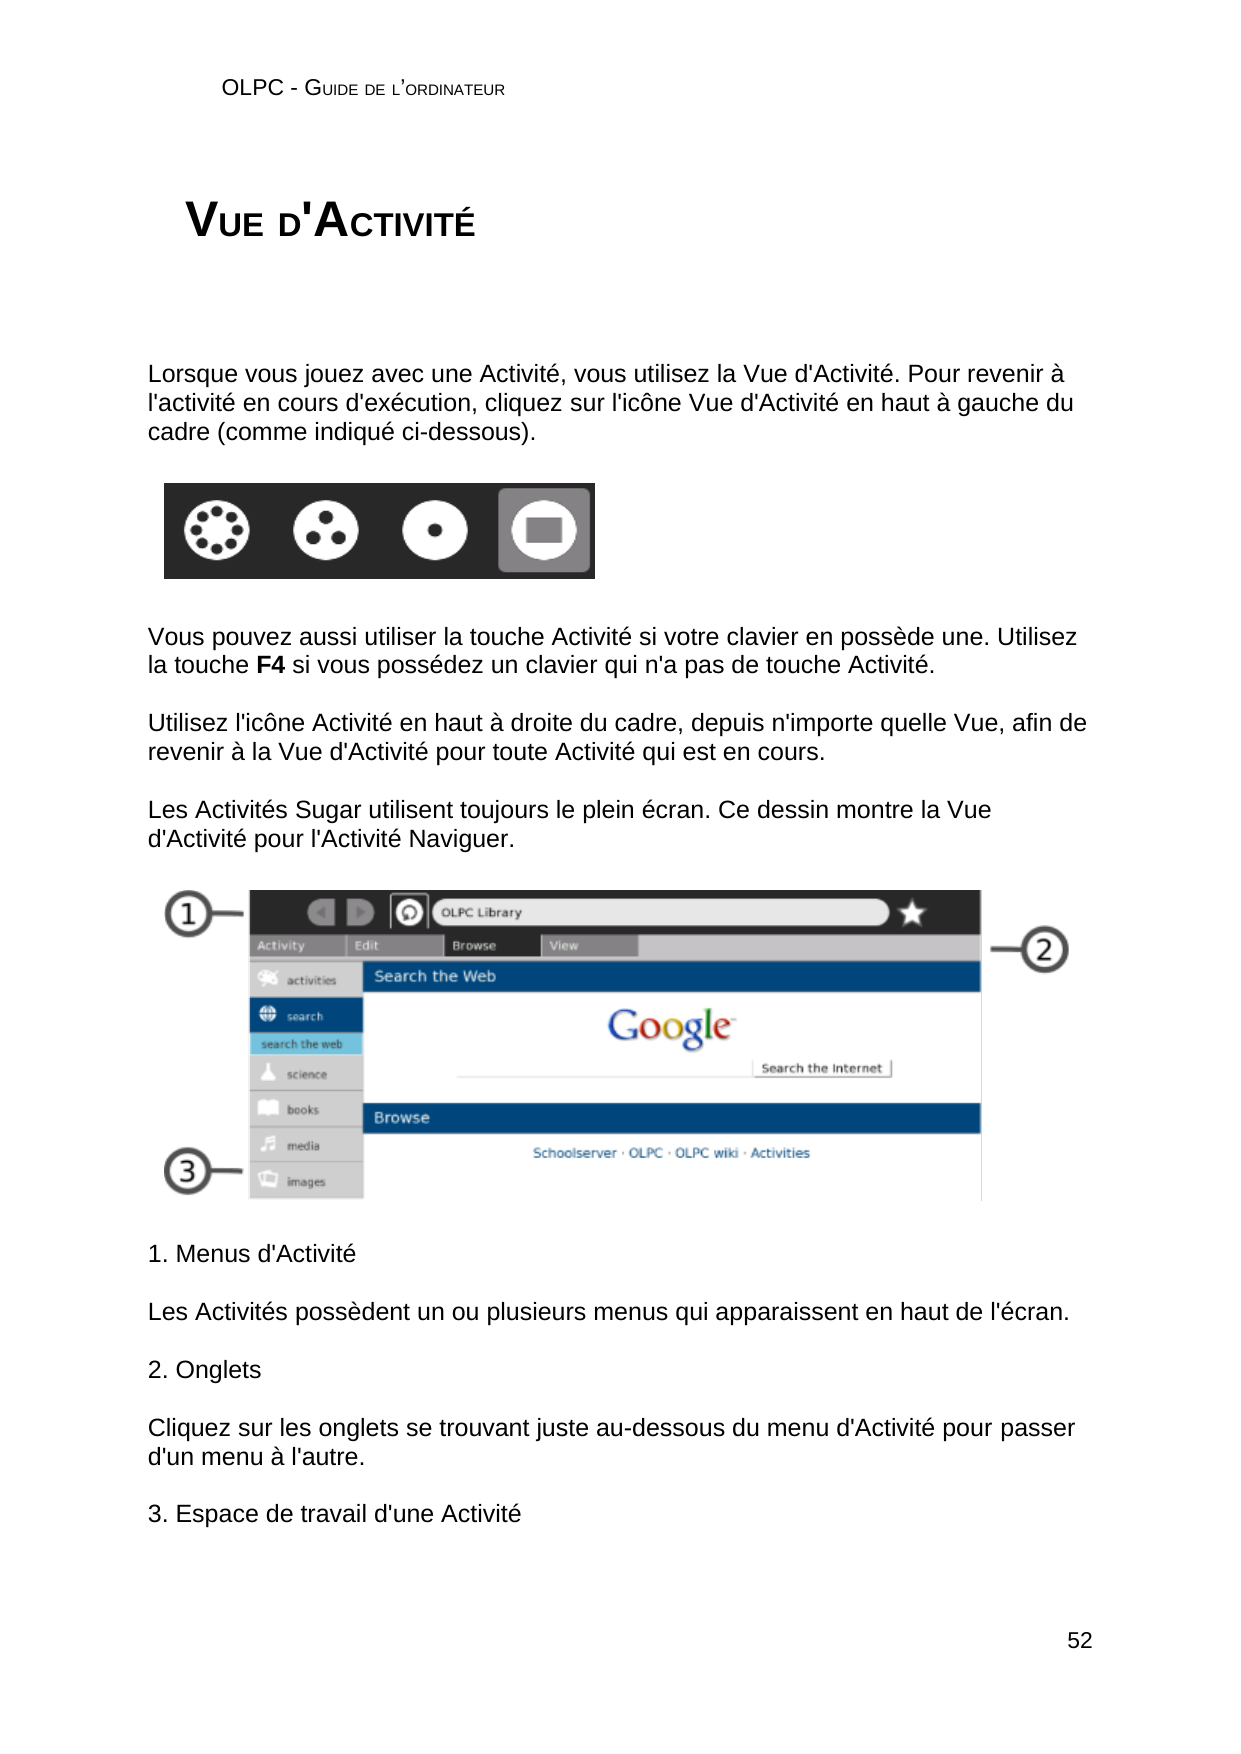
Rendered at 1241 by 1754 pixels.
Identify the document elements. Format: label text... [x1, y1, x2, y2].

text 3. Espace de travail d'une Activité [148, 1499, 1092, 1528]
subtitle Vue d'Activité [185, 189, 1092, 247]
text Lorsque vous jouez avec une Activité, vous utilisez la Vue d'Activité. Pour revenir à l'activité en cours d'exécution, cliquez sur l'icône Vue d'Activité en haut à gauche du cadre (comme indiqué ci-dessous). [148, 359, 1092, 446]
text 2. Onglets [148, 1355, 1092, 1383]
text Les Activités possèdent un ou plusieurs menus qui apparaissent en haut de l'écran. [148, 1297, 1092, 1326]
text 1. Menus d'Activité [148, 1239, 1092, 1268]
text Les Activités Sugar utilisent toujours le plein écran. Ce dessin montre la Vue d'Activité pour l'Activité Naviguer. [148, 795, 1092, 852]
text Cliquez sur les onglets se trouvant juste au-dessous du menu d'Activité pour passer d'un menu à l'autre. [148, 1413, 1092, 1470]
text Utilisez l'icône Activité en haut à droite du cadre, depuis n'importe quelle Vue, afin de revenir à la Vue d'Activité pour toute Activité qui est en cours. [148, 708, 1092, 766]
text Vous pouvez aussi utiliser la touche Activité si votre clavier en possède une. Utilisez la touche F4 si vous possédez un clavier qui n'a pas de touche Activité. [148, 622, 1092, 679]
picture [164, 890, 1069, 1201]
picture [164, 483, 595, 579]
